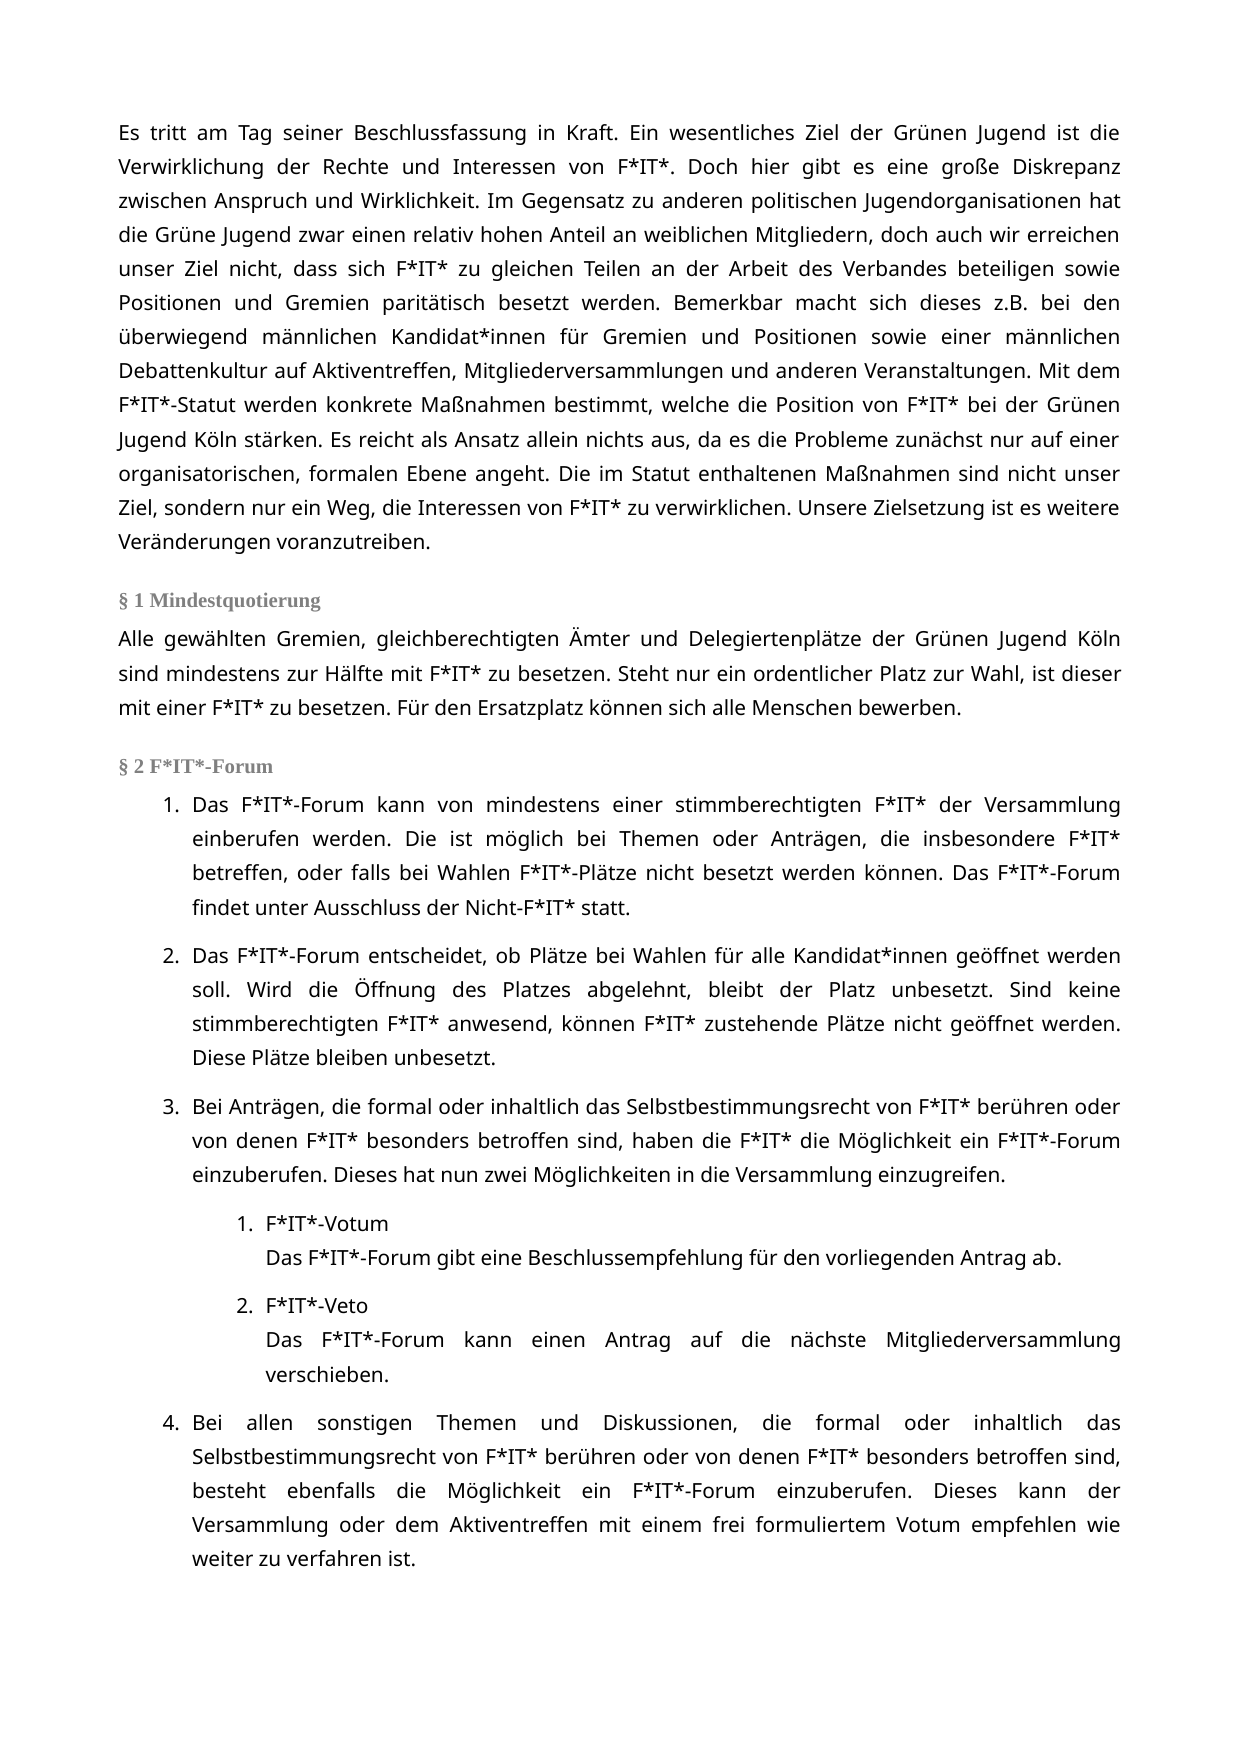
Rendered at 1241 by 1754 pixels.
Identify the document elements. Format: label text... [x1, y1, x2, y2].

text Alle gewählten Gremien, gleichberechtigten Ämter und Delegiertenplätze der Grünen Jugend Köln sind mindestens zur Hälfte mit F*IT* zu besetzen. Steht nur ein ordentlicher Platz zur Wahl, ist dieser mit einer F*IT* zu besetzen. Für den Ersatzplatz können sich alle Menschen bewerben. [118, 624, 1122, 721]
subtitle § 1 Mindestquotierung [118, 588, 1122, 612]
list F*IT*-Veto Das F*IT*-Forum kann einen Antrag auf die nächste Mitgliederversammlung verschieben. [236, 1292, 1122, 1388]
list Bei Anträgen, die formal oder inhaltlich das Selbstbestimmungsrecht von F*IT* berühren oder von denen F*IT* besonders betroffen sind, haben die F*IT* die Möglichkeit ein F*IT*-Forum einzuberufen. Dieses hat nun zwei Möglichkeiten in die Versammlung einzugreifen. [162, 1092, 1122, 1189]
text Es tritt am Tag seiner Beschlussfassung in Kraft. Ein wesentliches Ziel der Grünen Jugend ist die Verwirklichung der Rechte und Interessen von F*IT*. Doch hier gibt es eine große Diskrepanz zwischen Anspruch und Wirklichkeit. Im Gegensatz zu anderen politischen Jugendorganisationen hat die Grüne Jugend zwar einen relativ hohen Anteil an weiblichen Mitgliedern, doch auch wir erreichen unser Ziel nicht, dass sich F*IT* zu gleichen Teilen an der Arbeit des Verbandes beteiligen sowie Positionen und Gremien paritätisch besetzt werden. Bemerkbar macht sich dieses z.B. bei den überwiegend männlichen Kandidat*innen für Gremien und Positionen sowie einer männlichen Debattenkultur auf Aktiventreffen, Mitgliederversammlungen und anderen Veranstaltungen. Mit dem F*IT*-Statut werden konkrete Maßnahmen bestimmt, welche die Position von F*IT* bei der Grünen Jugend Köln stärken. Es reicht als Ansatz allein nichts aus, da es die Probleme zunächst nur auf einer organisatorischen, formalen Ebene angeht. Die im Statut enthaltenen Maßnahmen sind nicht unser Ziel, sondern nur ein Weg, die Interessen von F*IT* zu verwirklichen. Unsere Zielsetzung ist es weitere Veränderungen voranzutreiben. [118, 118, 1122, 555]
list Das F*IT*-Forum entscheidet, ob Plätze bei Wahlen für alle Kandidat*innen geöffnet werden soll. Wird die Öffnung des Platzes abgelehnt, bleibt der Platz unbesetzt. Sind keine stimmberechtigten F*IT* anwesend, können F*IT* zustehende Plätze nicht geöffnet werden. Diese Plätze bleiben unbesetzt. [162, 941, 1122, 1072]
subtitle § 2 F*IT*-Forum [118, 754, 1122, 778]
list Das F*IT*-Forum kann von mindestens einer stimmberechtigten F*IT* der Versammlung einberufen werden. Die ist möglich bei Themen oder Anträgen, die insbesondere F*IT* betreffen, oder falls bei Wahlen F*IT*-Plätze nicht besetzt werden können. Das F*IT*-Forum findet unter Ausschluss der Nicht-F*IT* statt. [162, 790, 1122, 921]
list F*IT*-Votum Das F*IT*-Forum gibt eine Beschlussempfehlung für den vorliegenden Antrag ab. [236, 1209, 1122, 1271]
list Bei allen sonstigen Themen und Diskussionen, die formal oder inhaltlich das Selbstbestimmungsrecht von F*IT* berühren oder von denen F*IT* besonders betroffen sind, besteht ebenfalls die Möglichkeit ein F*IT*-Forum einzuberufen. Dieses kann der Versammlung oder dem Aktiventreffen mit einem frei formuliertem Votum empfehlen wie weiter zu verfahren ist. [162, 1408, 1122, 1573]
